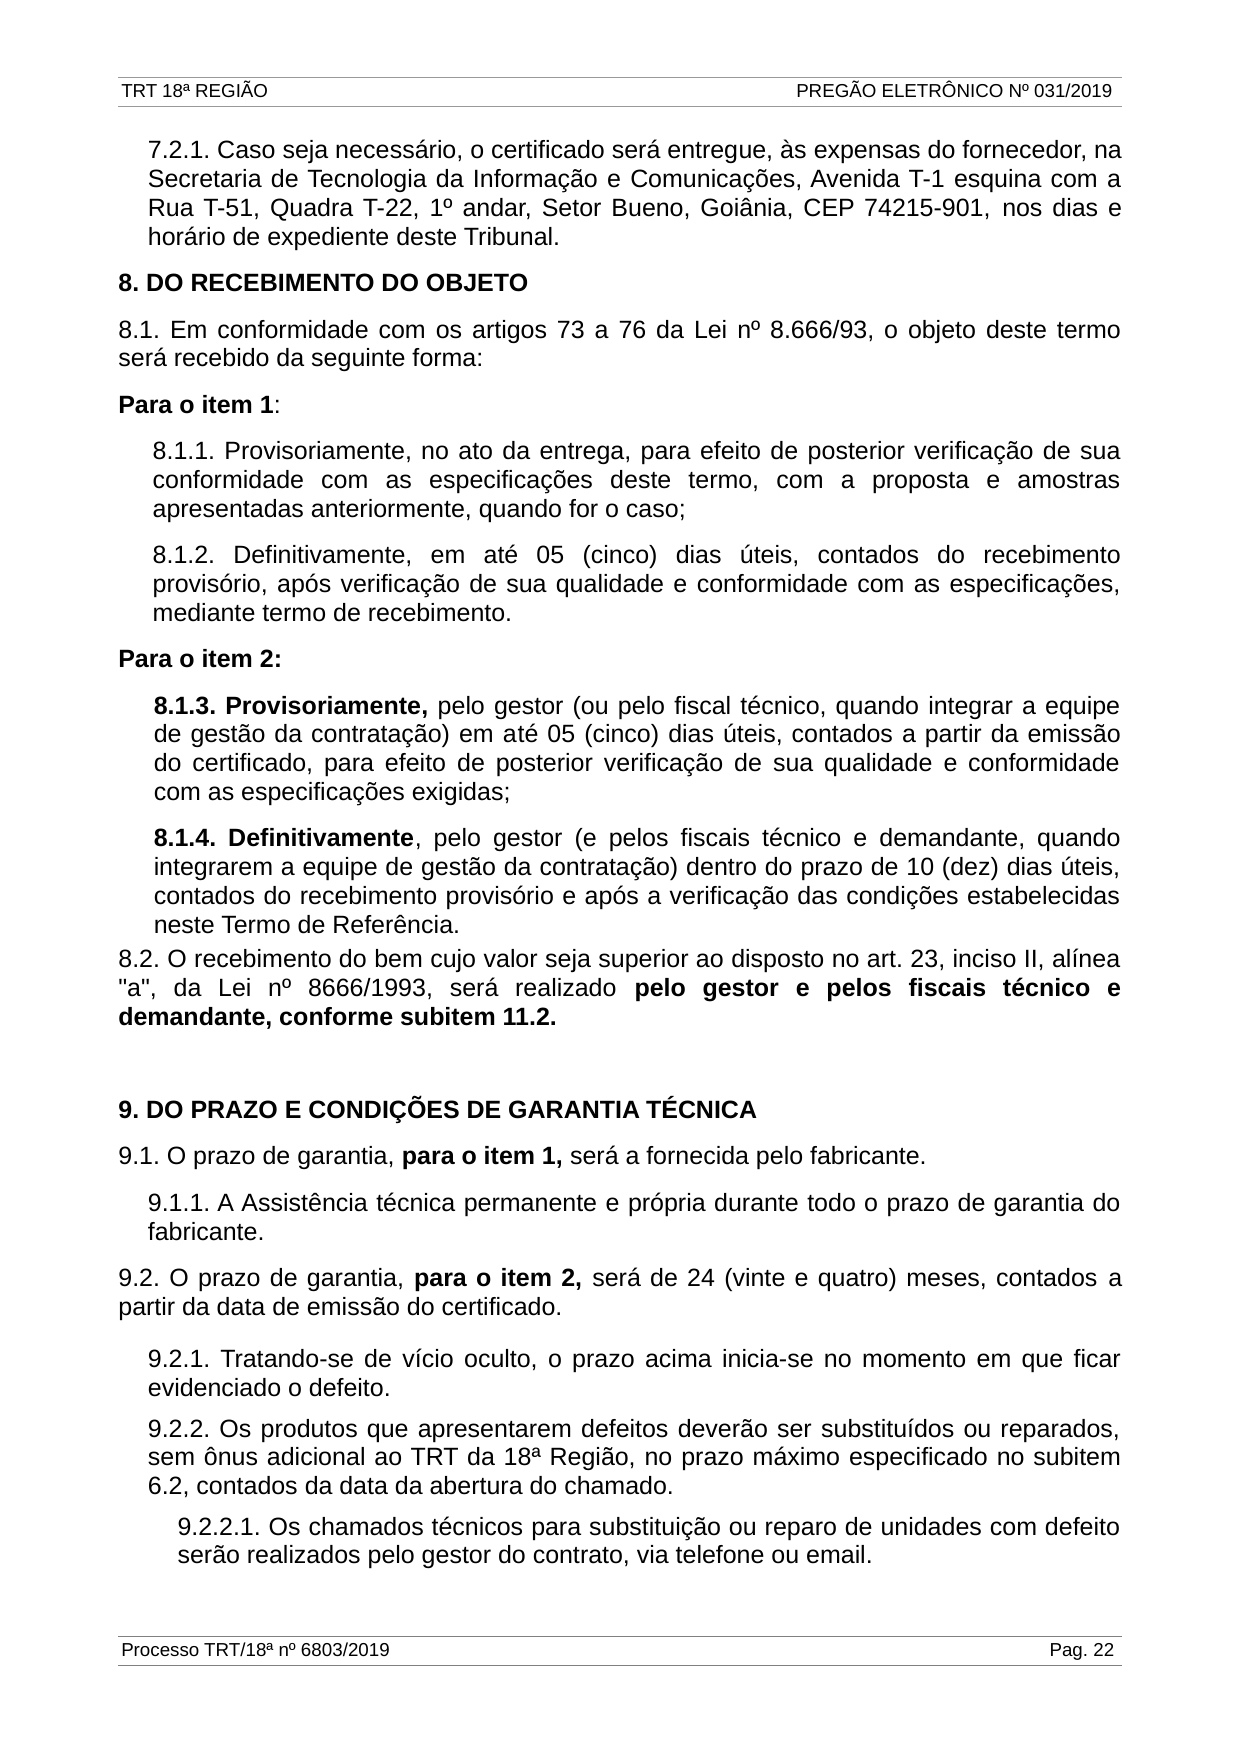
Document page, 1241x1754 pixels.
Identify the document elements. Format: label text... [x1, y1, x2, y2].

text 7.2.1. Caso seja necessário, o certificado será entregue, às expensas do fornecedor, na Secretaria de Tecnologia da Informação e Comunicações, Avenida T-1 esquina com a Rua T-51, Quadra T-22, 1º andar, Setor Bueno, Goiânia, CEP 74215-901, nos dias e horário de expediente deste Tribunal. [148, 136, 1122, 251]
text 8.2. O recebimento do bem cujo valor seja superior ao disposto no art. 23, inciso II, alínea "a", da Lei nº 8666/1993, será realizado pelo gestor e pelos fiscais técnico e demandante, conforme subitem 11.2. [118, 944, 1122, 1031]
text 9.1. O prazo de garantia, para o item 1, será a fornecida pelo fabricante. [118, 1141, 1122, 1170]
text 9.2.1. Tratando-se de vício oculto, o prazo acima inicia-se no momento em que ficar evidenciado o defeito. [148, 1344, 1122, 1402]
text 8.1.3. Provisoriamente, pelo gestor (ou pelo fiscal técnico, quando integrar a equipe de gestão da contratação) em até 05 (cinco) dias úteis, contados a partir da emissão do certificado, para efeito de posterior verificação de sua qualidade e conformidade com as especificações exigidas; [153, 691, 1122, 806]
text 8.1.2. Definitivamente, em até 05 (cinco) dias úteis, contados do recebimento provisório, após verificação de sua qualidade e conformidade com as especificações, mediante termo de recebimento. [152, 540, 1122, 627]
text 9. DO PRAZO E CONDIÇÕES DE GARANTIA TÉCNICA [118, 1095, 1122, 1124]
text 8. DO RECEBIMENTO DO OBJETO [118, 268, 1122, 297]
text Para o item 1: [118, 390, 1122, 419]
text Para o item 2: [118, 644, 1122, 673]
text 9.2.2. Os produtos que apresentarem defeitos deverão ser substituídos ou reparados, sem ônus adicional ao TRT da 18ª Região, no prazo máximo especificado no subitem 6.2, contados da data da abertura do chamado. [148, 1413, 1122, 1500]
text 8.1.4. Definitivamente, pelo gestor (e pelos fiscais técnico e demandante, quando integrarem a equipe de gestão da contratação) dentro do prazo de 10 (dez) dias úteis, contados do recebimento provisório e após a verificação das condições estabelecidas neste Termo de Referência. [153, 823, 1122, 938]
text 8.1. Em conformidade com os artigos 73 a 76 da Lei nº 8.666/93, o objeto deste termo será recebido da seguinte forma: [118, 315, 1122, 372]
text 9.2. O prazo de garantia, para o item 2, será de 24 (vinte e quatro) meses, contados a partir da data de emissão do certificado. [118, 1263, 1122, 1321]
text 9.2.2.1. Os chamados técnicos para substituição ou reparo de unidades com defeito serão realizados pelo gestor do contrato, via telefone ou email. [177, 1512, 1122, 1569]
text 9.1.1. A Assistência técnica permanente e própria durante todo o prazo de garantia do fabricante. [148, 1188, 1122, 1245]
text 8.1.1. Provisoriamente, no ato da entrega, para efeito de posterior verificação de sua conformidade com as especificações deste termo, com a proposta e amostras apresentadas anteriormente, quando for o caso; [152, 436, 1122, 523]
